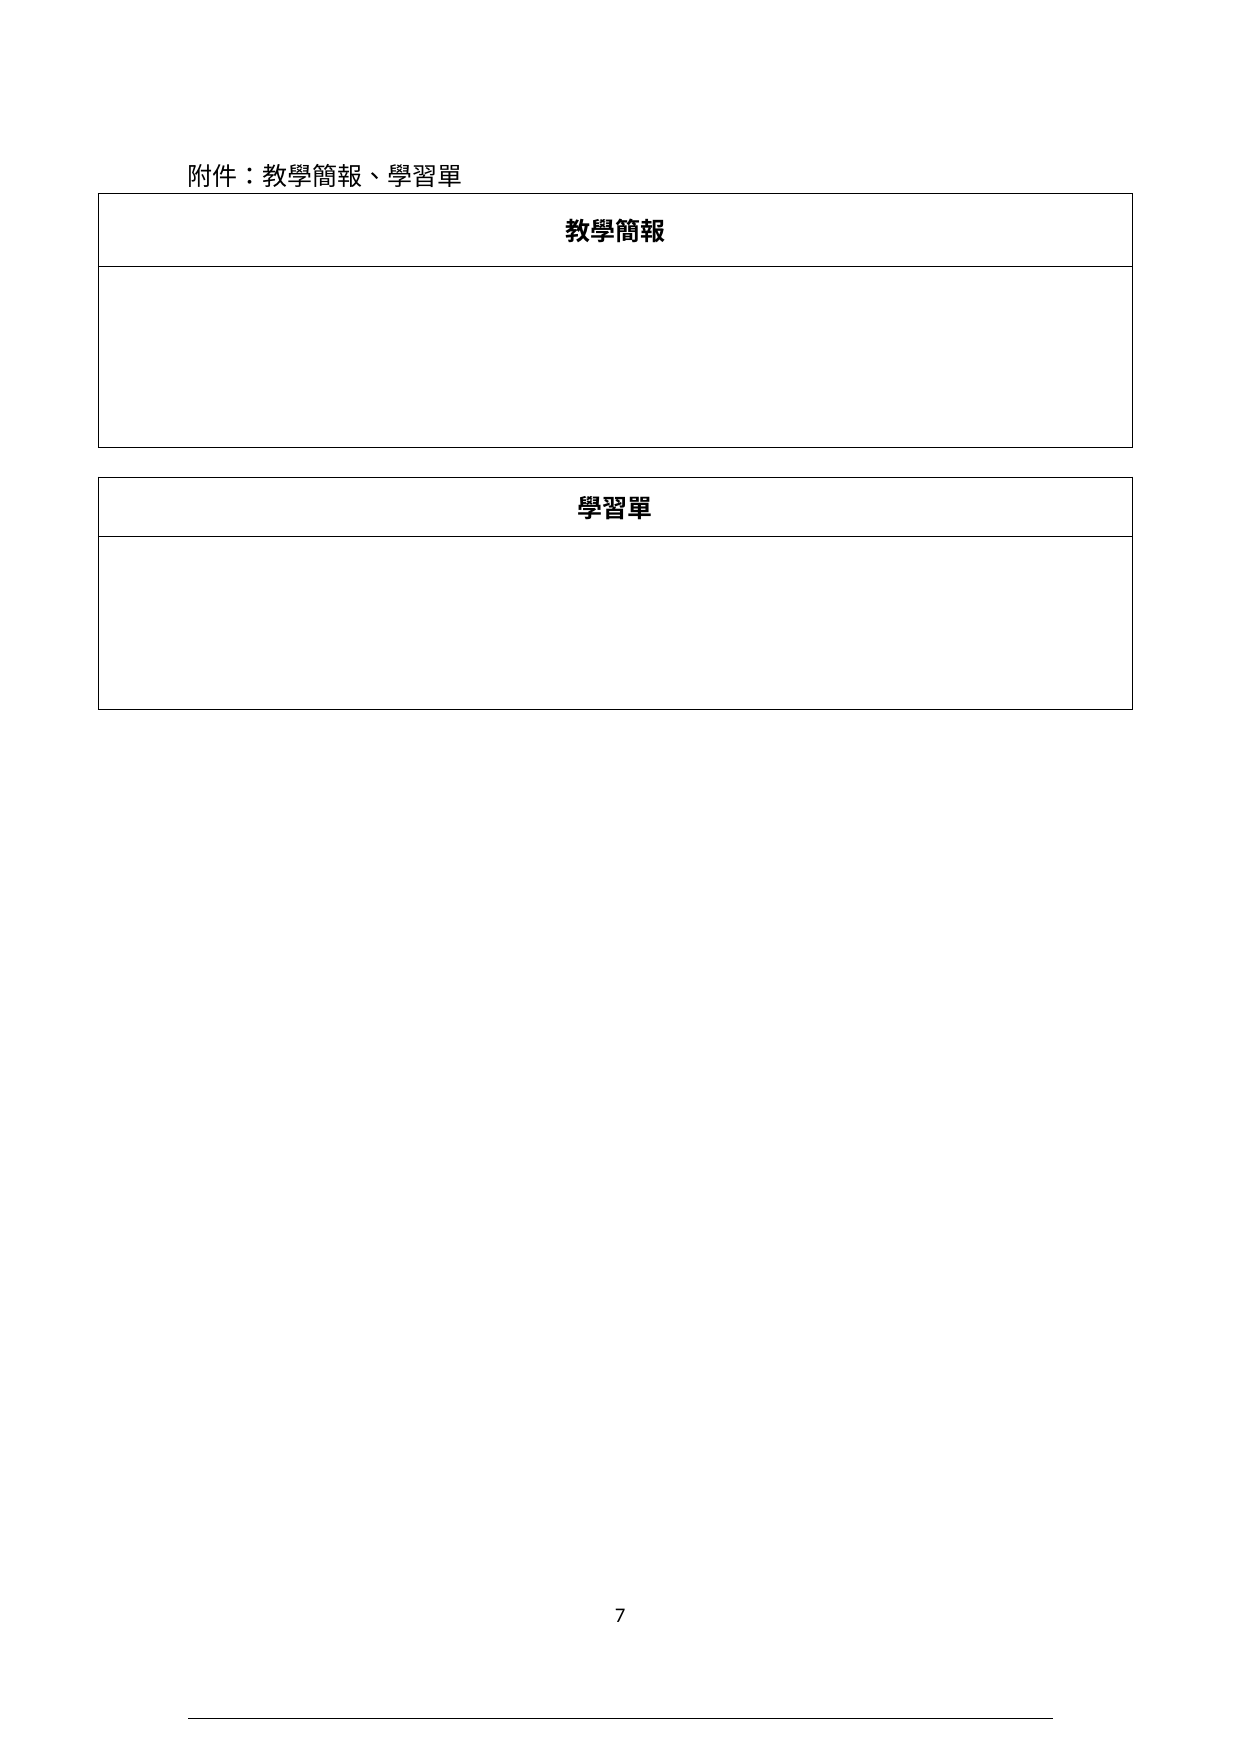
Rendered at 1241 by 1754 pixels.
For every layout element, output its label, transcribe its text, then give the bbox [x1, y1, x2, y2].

table_header 學習單 [99, 478, 1132, 536]
table_header 教學簡報 [99, 194, 1132, 266]
text 附件：教學簡報、學習單 [187, 157, 1053, 193]
table_cell [99, 537, 1132, 709]
table_cell [99, 267, 1132, 447]
